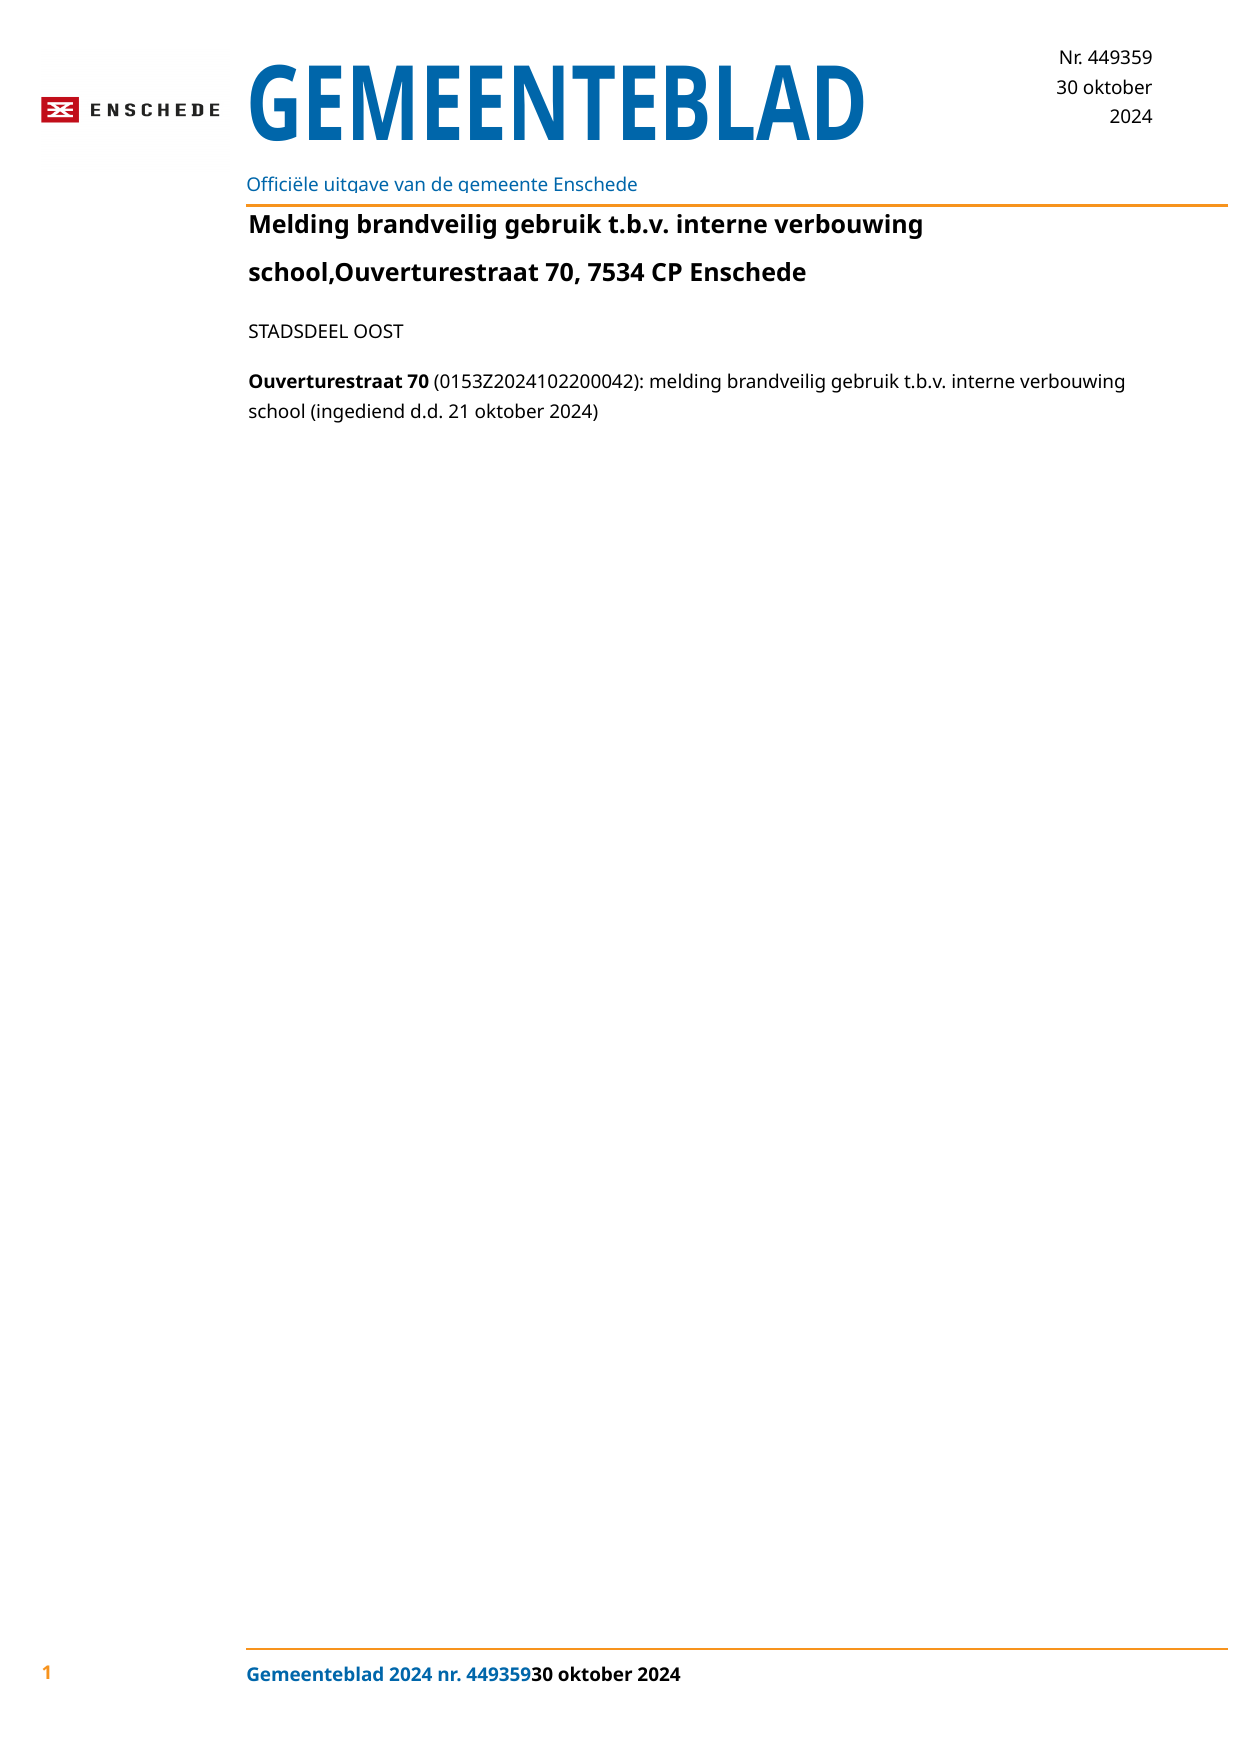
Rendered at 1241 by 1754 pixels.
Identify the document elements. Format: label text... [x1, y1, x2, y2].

text STADSDEEL OOST [248, 318, 1152, 344]
text Melding brandveilig gebruik t.b.v. interne verbouwing school,Ouverturestraat 70, 7534 CP Enschede [248, 207, 1152, 288]
picture [41, 47, 231, 172]
text Ouverturestraat 70 (0153Z2024102200042): melding brandveilig gebruik t.b.v. interne verbouwing school (ingediend d.d. 21 oktober 2024) [248, 368, 1152, 424]
